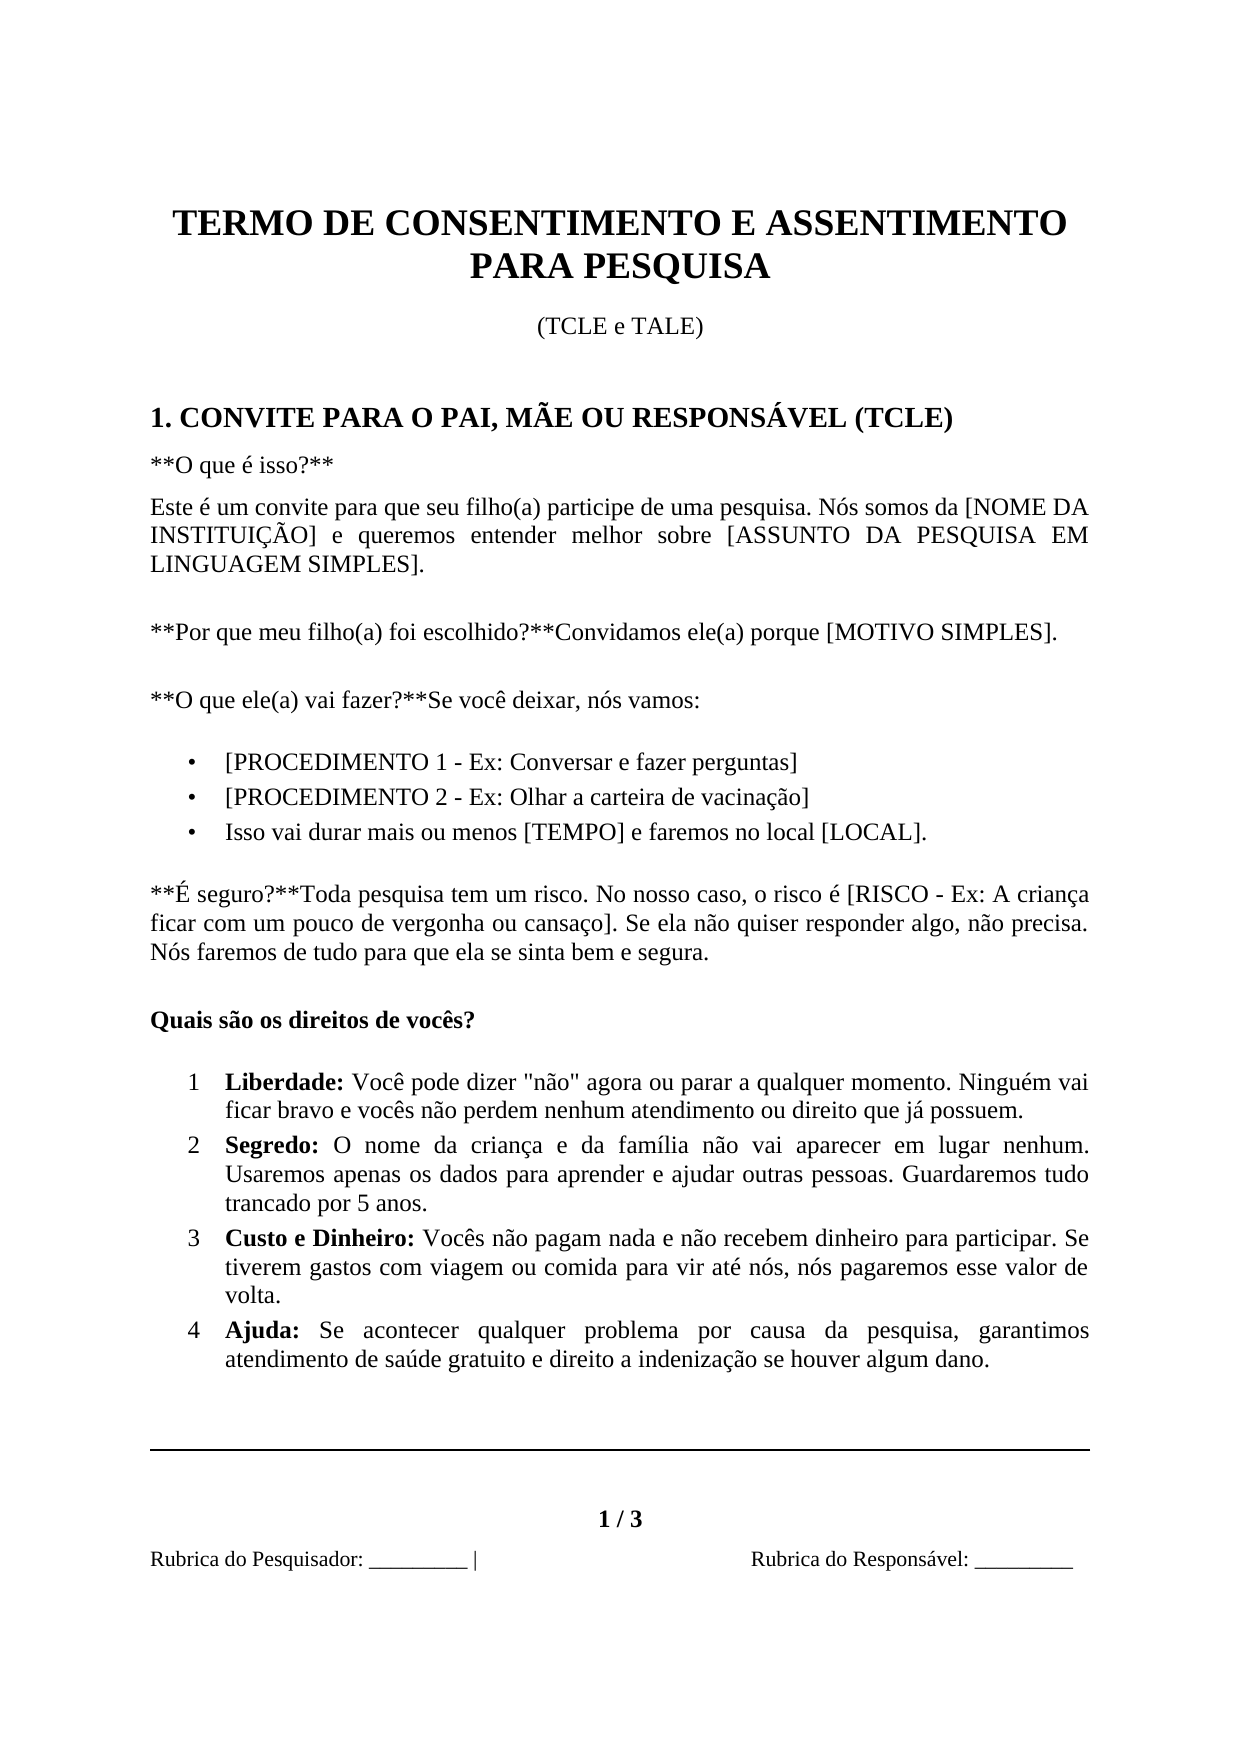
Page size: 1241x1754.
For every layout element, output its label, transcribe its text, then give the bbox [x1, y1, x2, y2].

text Este é um convite para que seu filho(a) participe de uma pesquisa. Nós somos da [NOME DA INSTITUIÇÃO] e queremos entender melhor sobre [ASSUNTO DA PESQUISA EM LINGUAGEM SIMPLES]. [150, 492, 1090, 578]
list Liberdade: Você pode dizer "não" agora ou parar a qualquer momento. Ninguém vai ficar bravo e vocês não perdem nenhum atendimento ou direito que já possuem. [187, 1067, 1090, 1124]
text **É seguro?**Toda pesquisa tem um risco. No nosso caso, o risco é [RISCO - Ex: A criança ficar com um pouco de vergonha ou cansaço]. Se ela não quiser responder algo, não precisa. Nós faremos de tudo para que ela se sinta bem e segura. [150, 879, 1090, 965]
subtitle 1. CONVITE PARA O PAI, MÃE OU RESPONSÁVEL (TCLE) [150, 400, 1090, 434]
text Quais são os direitos de vocês? [150, 1005, 1090, 1033]
text **Por que meu filho(a) foi escolhido?**Convidamos ele(a) porque [MOTIVO SIMPLES]. [150, 617, 1090, 646]
list Ajuda: Se acontecer qualquer problema por causa da pesquisa, garantimos atendimento de saúde gratuito e direito a indenização se houver algum dano. [187, 1315, 1090, 1373]
list Isso vai durar mais ou menos [TEMPO] e faremos no local [LOCAL]. [187, 817, 1090, 846]
text (TCLE e TALE) [150, 311, 1090, 340]
list [PROCEDIMENTO 1 - Ex: Conversar e fazer perguntas] [187, 747, 1090, 776]
text **O que ele(a) vai fazer?**Se você deixar, nós vamos: [150, 685, 1090, 714]
text **O que é isso?** [150, 450, 1090, 479]
list Segredo: O nome da criança e da família não vai aparecer em lugar nenhum. Usaremos apenas os dados para aprender e ajudar outras pessoas. Guardaremos tudo trancado por 5 anos. [187, 1130, 1090, 1217]
list [PROCEDIMENTO 2 - Ex: Olhar a carteira de vacinação] [187, 782, 1090, 811]
subtitle TERMO DE CONSENTIMENTO E ASSENTIMENTO PARA PESQUISA [150, 200, 1090, 286]
list Custo e Dinheiro: Vocês não pagam nada e não recebem dinheiro para participar. Se tiverem gastos com viagem ou comida para vir até nós, nós pagaremos esse valor de volta. [187, 1223, 1090, 1309]
